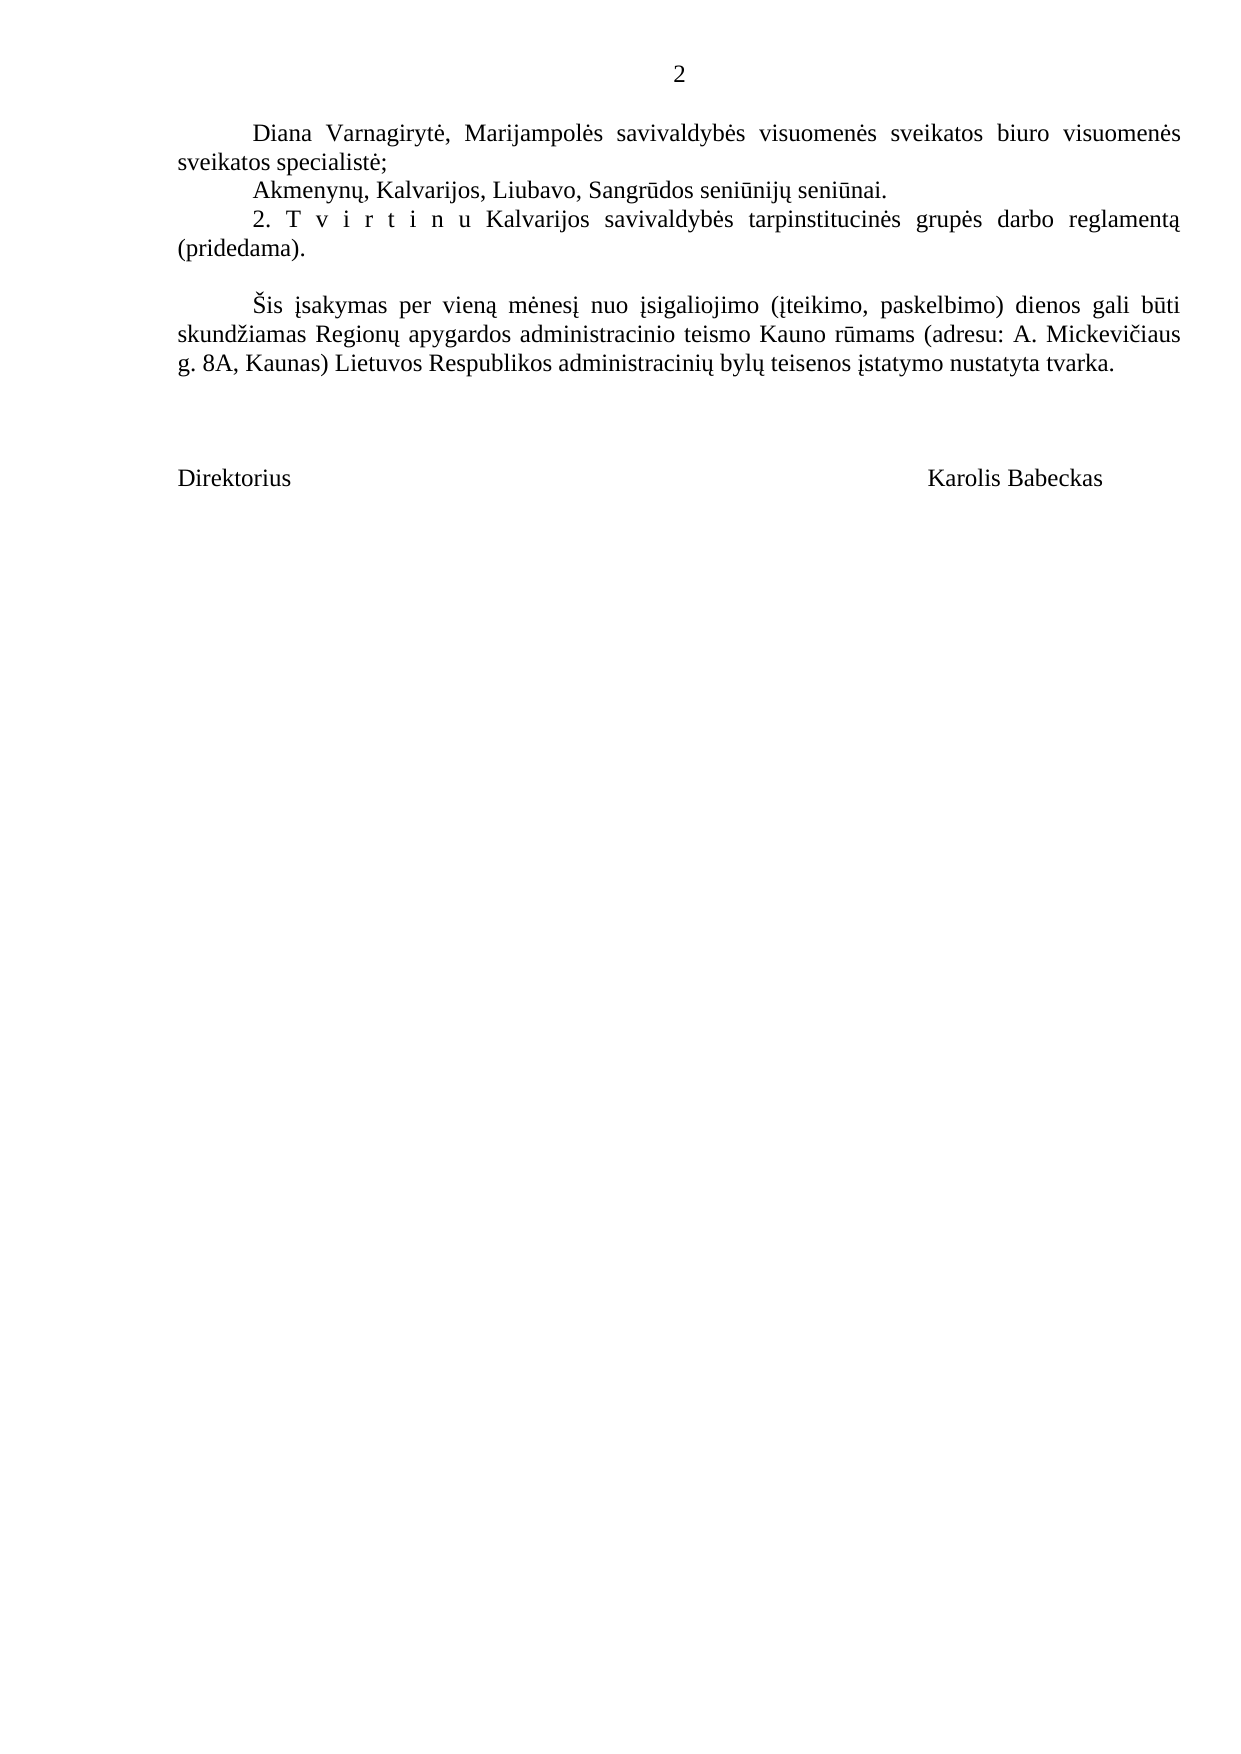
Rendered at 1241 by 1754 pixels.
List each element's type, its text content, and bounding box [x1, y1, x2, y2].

text 2. T v i r t i n u Kalvarijos savivaldybės tarpinstitucinės grupės darbo reglamentą (pridedama). [177, 204, 1181, 262]
text Direktorius Karolis Babeckas [177, 463, 1181, 492]
text Diana Varnagirytė, Marijampolės savivaldybės visuomenės sveikatos biuro visuomenės sveikatos specialistė; [177, 118, 1181, 176]
text Šis įsakymas per vieną mėnesį nuo įsigaliojimo (įteikimo, paskelbimo) dienos gali būti skundžiamas Regionų apygardos administracinio teismo Kauno rūmams (adresu: A. Mickevičiaus g. 8A, Kaunas) Lietuvos Respublikos administracinių bylų teisenos įstatymo nustatyta tvarka. [177, 291, 1181, 377]
text Akmenynų, Kalvarijos, Liubavo, Sangrūdos seniūnijų seniūnai. [177, 176, 1181, 204]
